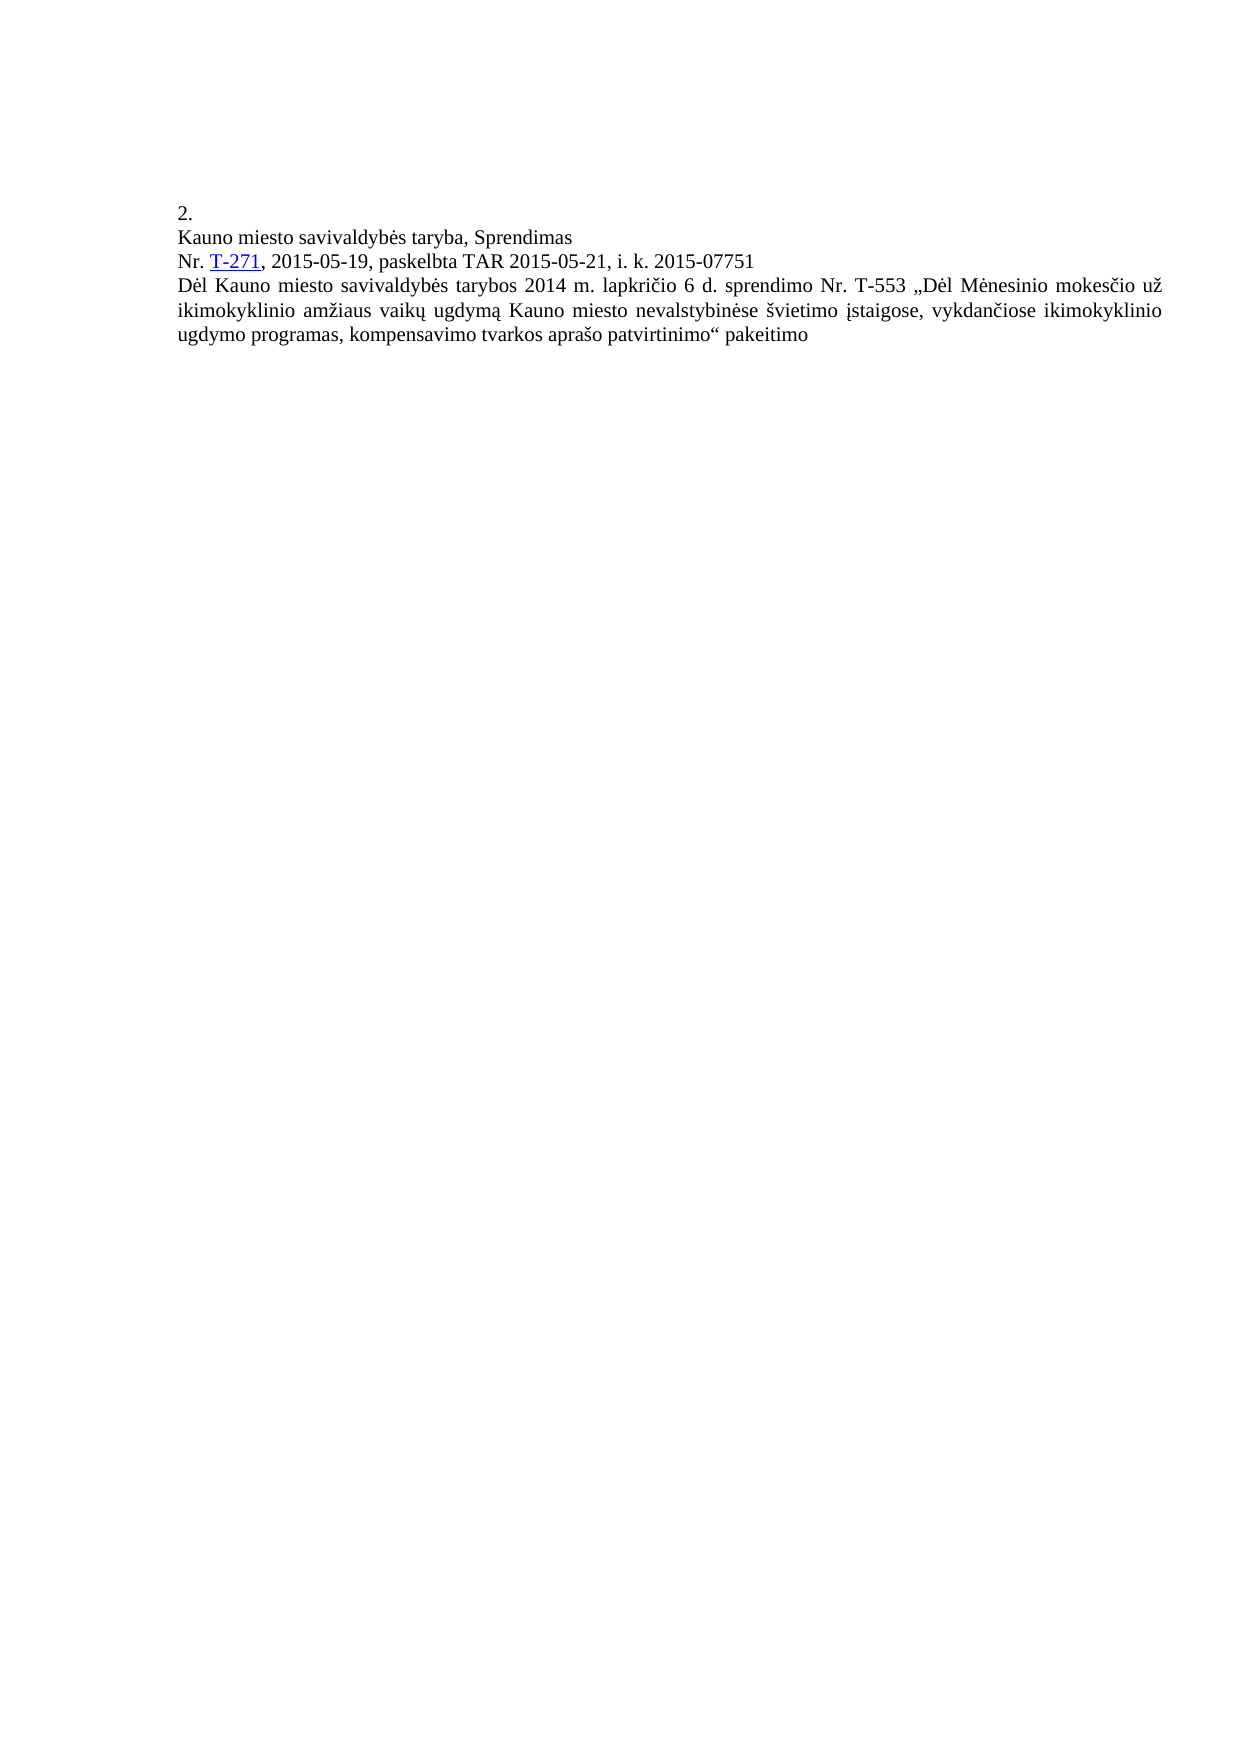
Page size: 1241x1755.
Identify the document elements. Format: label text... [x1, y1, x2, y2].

text Kauno miesto savivaldybės taryba, Sprendimas [177, 225, 1163, 249]
text 2. [177, 201, 1163, 225]
text Dėl Kauno miesto savivaldybės tarybos 2014 m. lapkričio 6 d. sprendimo Nr. T-553 „Dėl Mėnesinio mokesčio už ikimokyklinio amžiaus vaikų ugdymą Kauno miesto nevalstybinėse švietimo įstaigose, vykdančiose ikimokyklinio ugdymo programas, kompensavimo tvarkos aprašo patvirtinimo“ pakeitimo [177, 273, 1163, 346]
text Nr. T-271, 2015-05-19, paskelbta TAR 2015-05-21, i. k. 2015-07751 [177, 249, 1163, 273]
